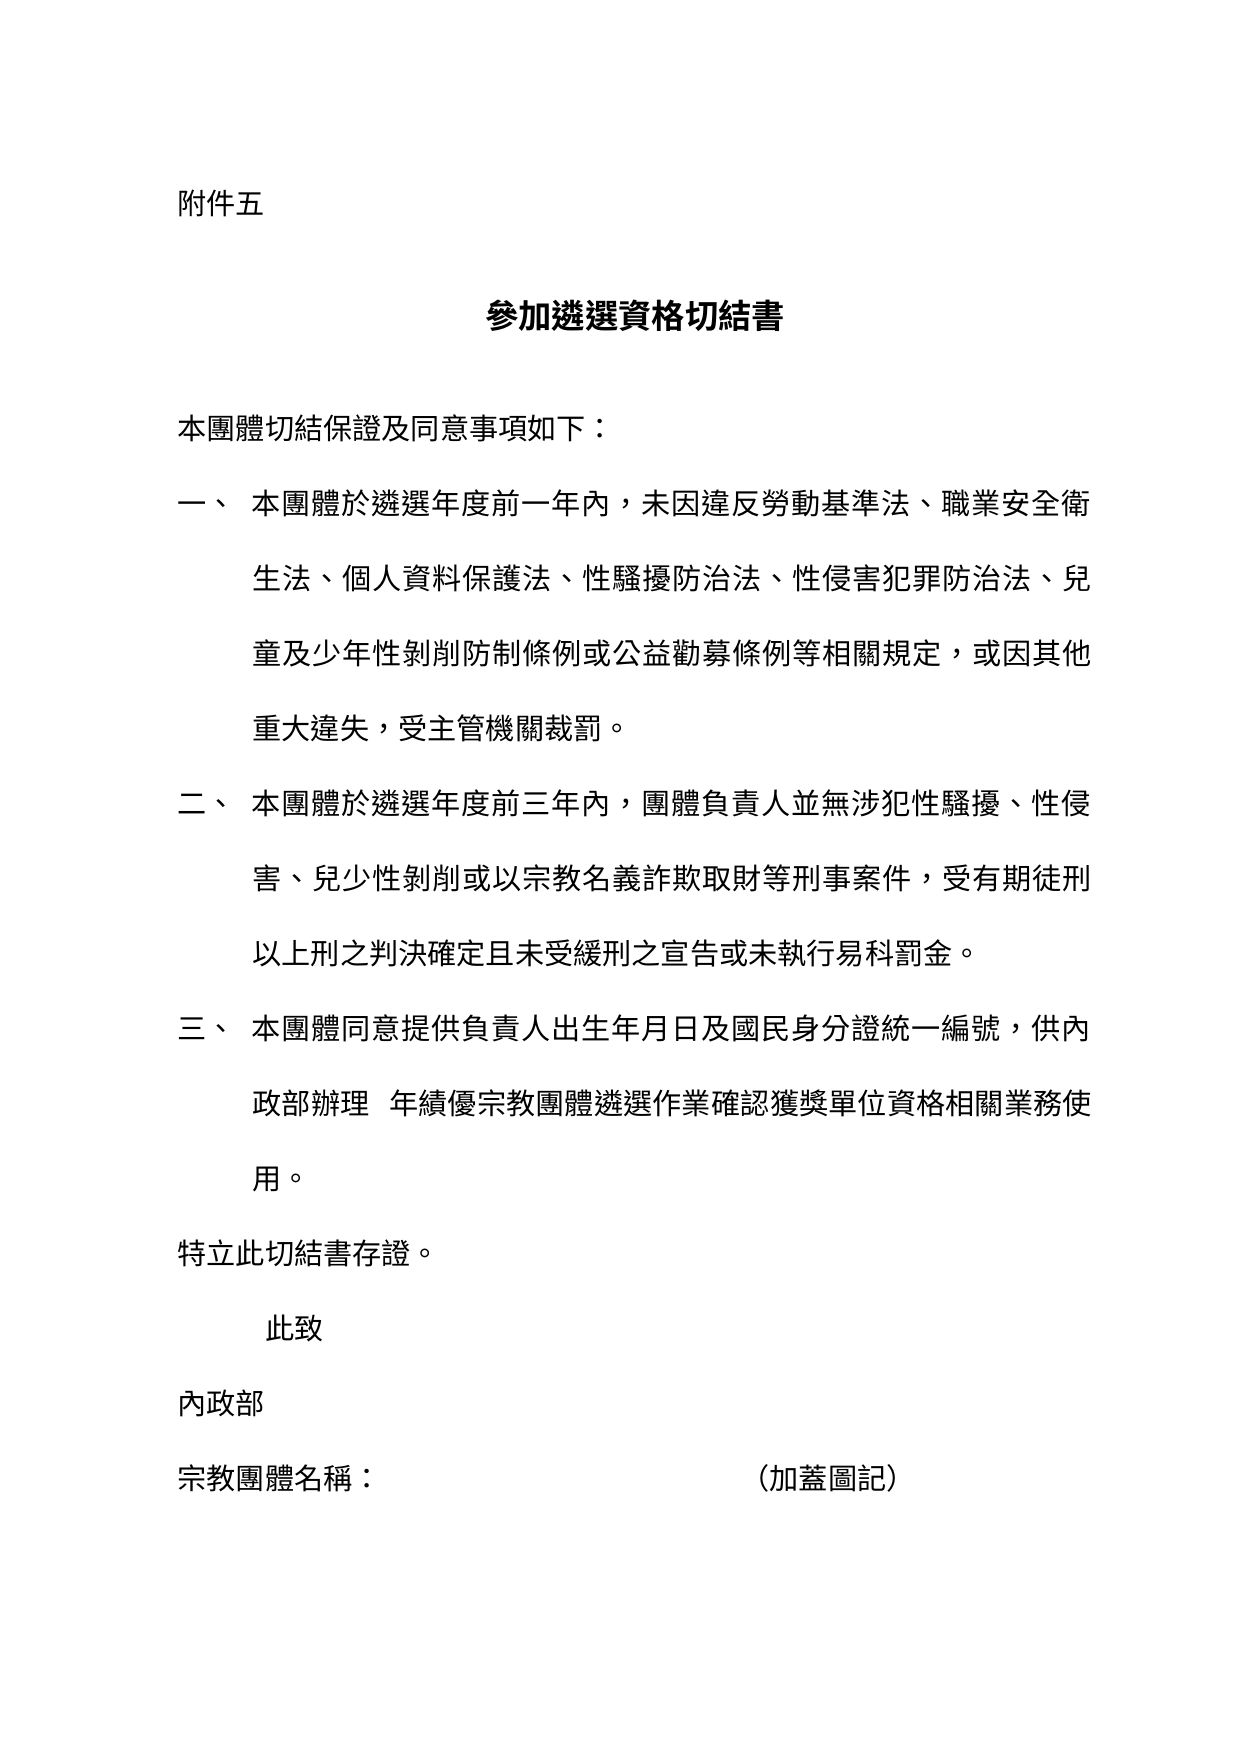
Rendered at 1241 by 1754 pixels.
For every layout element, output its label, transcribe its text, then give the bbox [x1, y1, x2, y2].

text 宗教團體名稱： （加蓋圖記） [177, 1439, 1092, 1514]
list 本團體於遴選年度前一年內，未因違反勞動基準法、職業安全衛生法、個人資料保護法、性騷擾防治法、性侵害犯罪防治法、兒童及少年性剝削防制條例或公益勸募條例等相關規定，或因其他重大違失，受主管機關裁罰。 [177, 464, 1092, 764]
text 附件五 [177, 164, 1092, 239]
text 特立此切結書存證。 [177, 1214, 1092, 1289]
list 本團體於遴選年度前三年內，團體負責人並無涉犯性騷擾、性侵害、兒少性剝削或以宗教名義詐欺取財等刑事案件，受有期徒刑以上刑之判決確定且未受緩刑之宣告或未執行易科罰金。 [177, 764, 1092, 989]
text 此致 [177, 1289, 1092, 1364]
list 本團體同意提供負責人出生年月日及國民身分證統一編號，供內政部辦理 年績優宗教團體遴選作業確認獲獎單位資格相關業務使用。 [177, 989, 1092, 1214]
text 本團體切結保證及同意事項如下： [177, 389, 1092, 464]
text 內政部 [177, 1364, 1092, 1439]
text 參加遴選資格切結書 [177, 277, 1092, 352]
